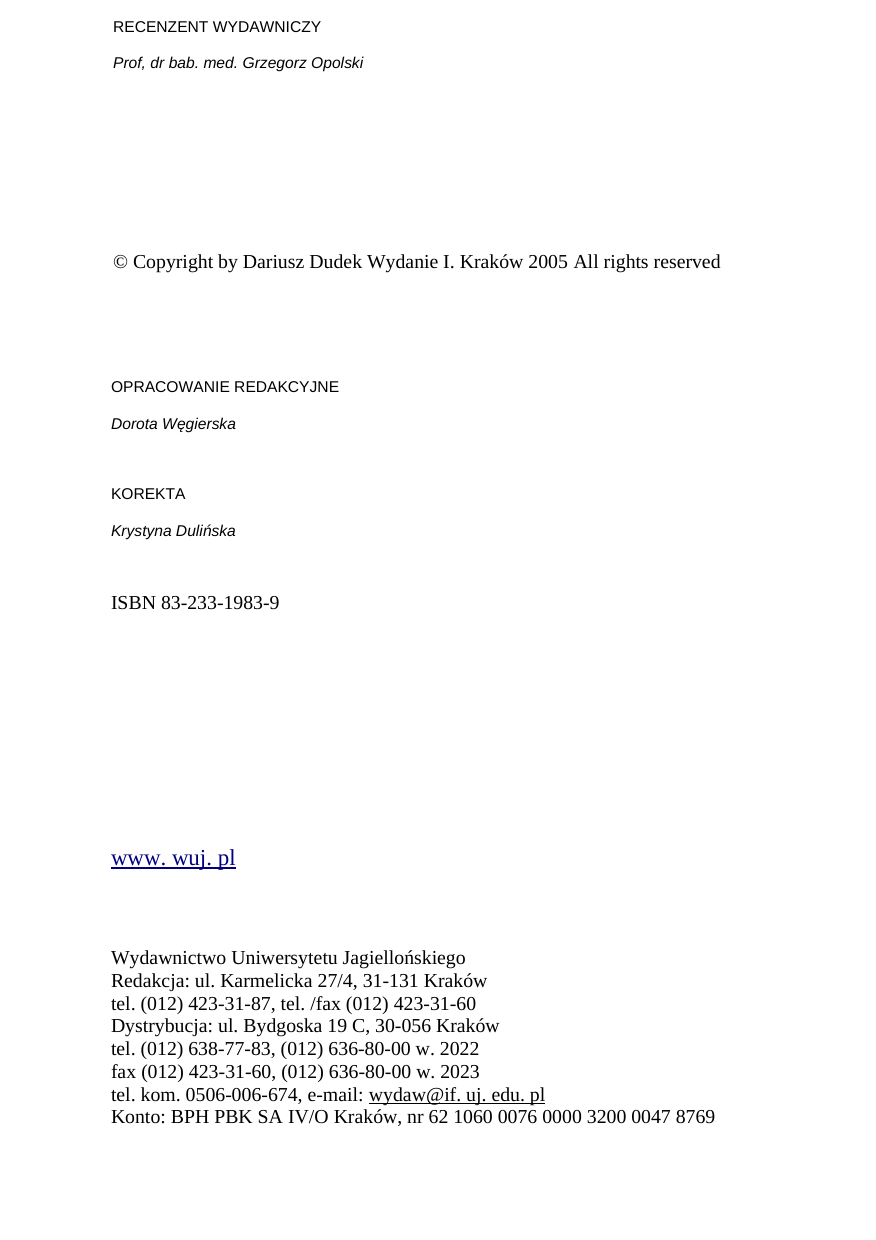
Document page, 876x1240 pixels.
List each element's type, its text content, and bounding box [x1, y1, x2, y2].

subtitle www. wuj. pl [61, 844, 814, 871]
text Dystrybucja: ul. Bydgoska 19 C, 30-056 Kraków [61, 1014, 814, 1037]
text © Copyright by Dariusz Dudek Wydanie I. Kraków 2005 All rights reserved [113, 251, 814, 273]
text Prof, dr bab. med. Grzegorz Opolski [113, 54, 814, 72]
text KOREKTA [61, 484, 814, 502]
text OPRACOWANIE REDAKCYJNE [61, 378, 814, 396]
text tel. (012) 638-77-83, (012) 636-80-00 w. 2022 [61, 1037, 814, 1060]
text Krystyna Dulińska [61, 521, 814, 539]
text Wydawnictwo Uniwersytetu Jagiellońskiego [61, 946, 814, 969]
text fax (012) 423-31-60, (012) 636-80-00 w. 2023 [61, 1060, 814, 1083]
text Konto: BPH PBK SA IV/O Kraków, nr 62 1060 0076 0000 3200 0047 8769 [61, 1106, 814, 1128]
text tel. kom. 0506-006-674, e-mail: wydaw@if. uj. edu. pl [61, 1083, 814, 1106]
text RECENZENT WYDAWNICZY [113, 17, 814, 36]
text ISBN 83-233-1983-9 [61, 591, 814, 614]
text Dorota Węgierska [61, 414, 814, 432]
text Redakcja: ul. Karmelicka 27/4, 31-131 Kraków [61, 969, 814, 991]
text tel. (012) 423-31-87, tel. /fax (012) 423-31-60 [61, 991, 814, 1014]
